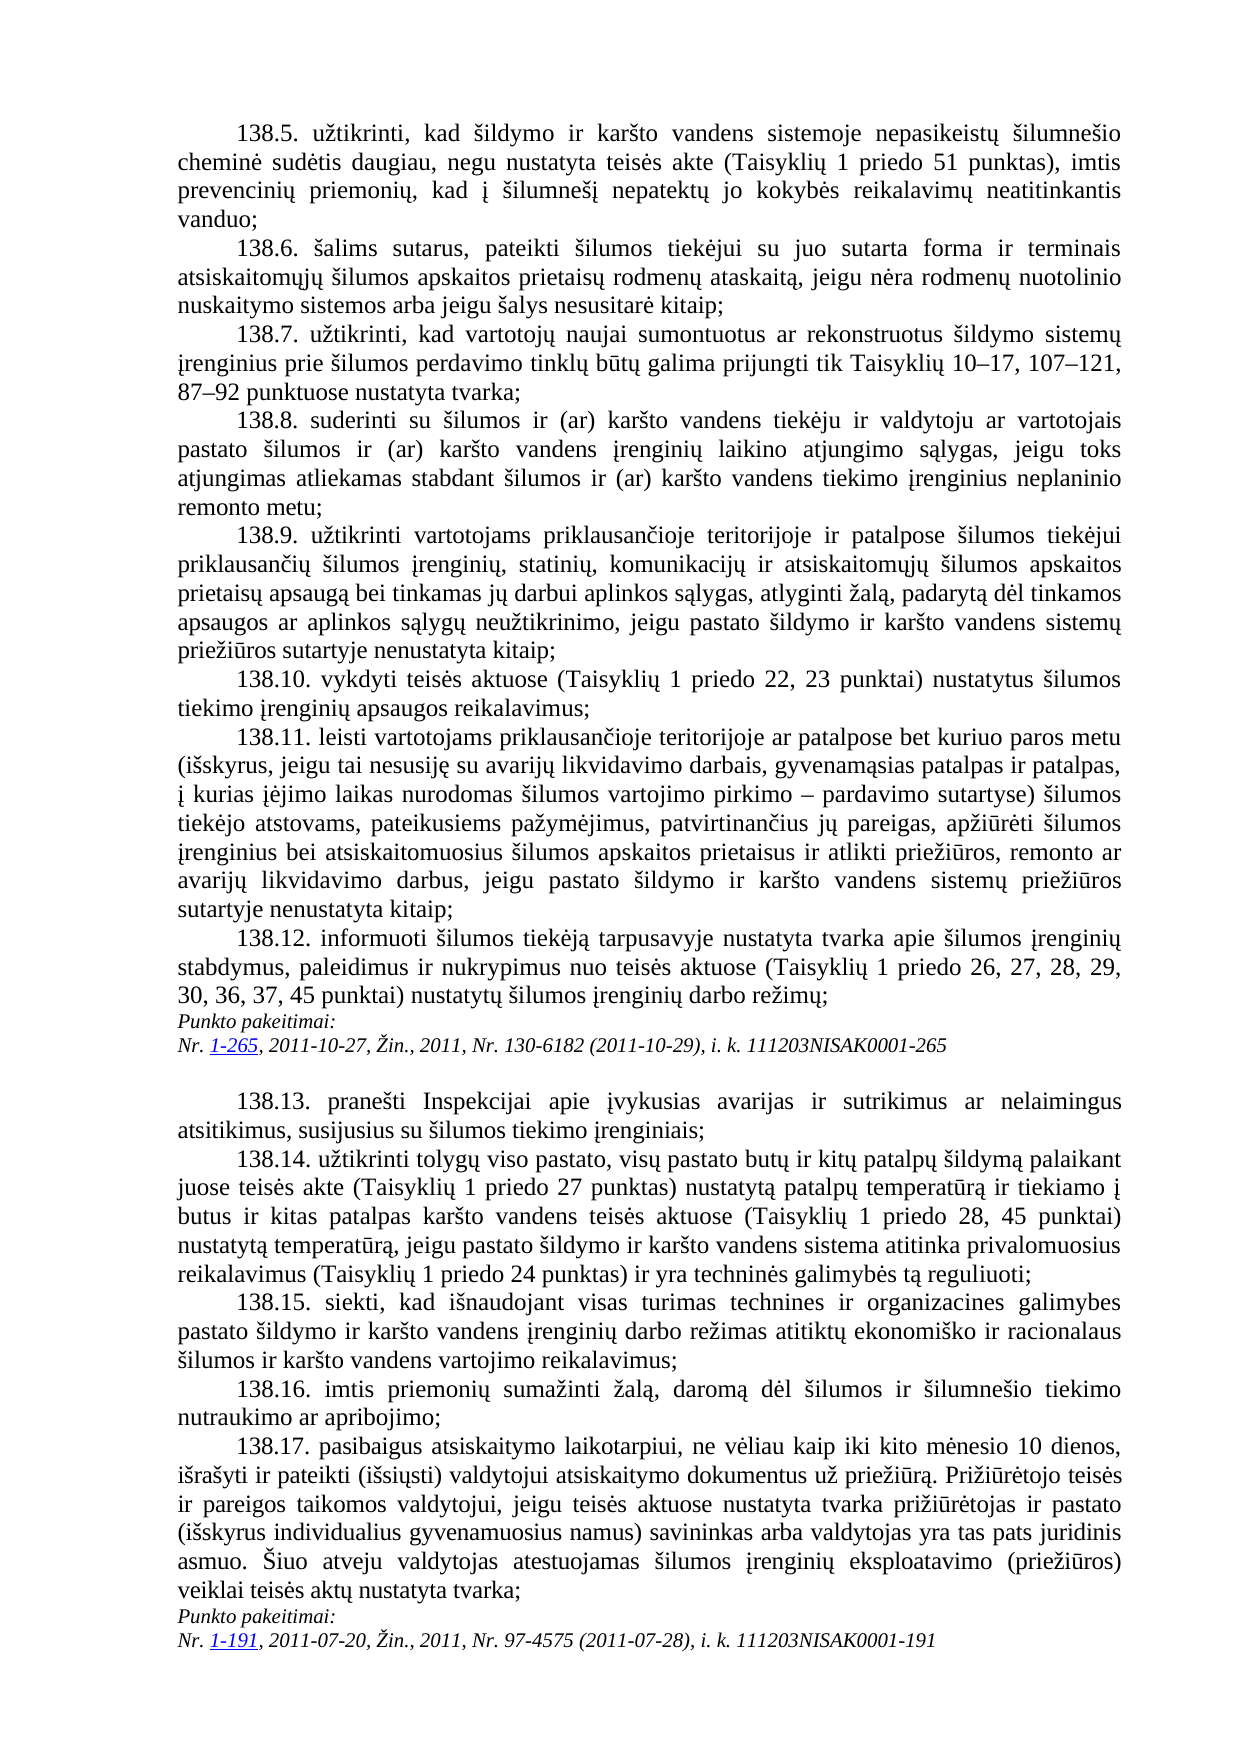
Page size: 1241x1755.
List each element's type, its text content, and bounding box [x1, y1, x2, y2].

text 138.12. informuoti šilumos tiekėją tarpusavyje nustatyta tvarka apie šilumos įrenginių stabdymus, paleidimus ir nukrypimus nuo teisės aktuose (Taisyklių 1 priedo 26, 27, 28, 29, 30, 36, 37, 45 punktai) nustatytų šilumos įrenginių darbo režimų; [177, 923, 1122, 1009]
text Nr. 1-191, 2011-07-20, Žin., 2011, Nr. 97-4575 (2011-07-28), i. k. 111203NISAK0001-191 [177, 1628, 1122, 1652]
text Punkto pakeitimai: [177, 1604, 1122, 1628]
text Nr. 1-265, 2011-10-27, Žin., 2011, Nr. 130-6182 (2011-10-29), i. k. 111203NISAK0001-265 [177, 1033, 1122, 1057]
text 138.9. užtikrinti vartotojams priklausančioje teritorijoje ir patalpose šilumos tiekėjui priklausančių šilumos įrenginių, statinių, komunikacijų ir atsiskaitomųjų šilumos apskaitos prietaisų apsaugą bei tinkamas jų darbui aplinkos sąlygas, atlyginti žalą, padarytą dėl tinkamos apsaugos ar aplinkos sąlygų neužtikrinimo, jeigu pastato šildymo ir karšto vandens sistemų priežiūros sutartyje nenustatyta kitaip; [177, 521, 1122, 664]
text 138.10. vykdyti teisės aktuose (Taisyklių 1 priedo 22, 23 punktai) nustatytus šilumos tiekimo įrenginių apsaugos reikalavimus; [177, 664, 1122, 722]
text 138.14. užtikrinti tolygų viso pastato, visų pastato butų ir kitų patalpų šildymą palaikant juose teisės akte (Taisyklių 1 priedo 27 punktas) nustatytą patalpų temperatūrą ir tiekiamo į butus ir kitas patalpas karšto vandens teisės aktuose (Taisyklių 1 priedo 28, 45 punktai) nustatytą temperatūrą, jeigu pastato šildymo ir karšto vandens sistema atitinka privalomuosius reikalavimus (Taisyklių 1 priedo 24 punktas) ir yra techninės galimybės tą reguliuoti; [177, 1144, 1122, 1287]
text 138.6. šalims sutarus, pateikti šilumos tiekėjui su juo sutarta forma ir terminais atsiskaitomųjų šilumos apskaitos prietaisų rodmenų ataskaitą, jeigu nėra rodmenų nuotolinio nuskaitymo sistemos arba jeigu šalys nesusitarė kitaip; [177, 233, 1122, 319]
text 138.16. imtis priemonių sumažinti žalą, daromą dėl šilumos ir šilumnešio tiekimo nutraukimo ar apribojimo; [177, 1374, 1122, 1431]
text 138.7. užtikrinti, kad vartotojų naujai sumontuotus ar rekonstruotus šildymo sistemų įrenginius prie šilumos perdavimo tinklų būtų galima prijungti tik Taisyklių 10–17, 107–121, 87–92 punktuose nustatyta tvarka; [177, 319, 1122, 406]
text 138.13. pranešti Inspekcijai apie įvykusias avarijas ir sutrikimus ar nelaimingus atsitikimus, susijusius su šilumos tiekimo įrenginiais; [177, 1086, 1122, 1144]
text 138.15. siekti, kad išnaudojant visas turimas technines ir organizacines galimybes pastato šildymo ir karšto vandens įrenginių darbo režimas atitiktų ekonomiško ir racionalaus šilumos ir karšto vandens vartojimo reikalavimus; [177, 1287, 1122, 1374]
text 138.8. suderinti su šilumos ir (ar) karšto vandens tiekėju ir valdytoju ar vartotojais pastato šilumos ir (ar) karšto vandens įrenginių laikino atjungimo sąlygas, jeigu toks atjungimas atliekamas stabdant šilumos ir (ar) karšto vandens tiekimo įrenginius neplaninio remonto metu; [177, 406, 1122, 521]
text Punkto pakeitimai: [177, 1009, 1122, 1033]
text 138.11. leisti vartotojams priklausančioje teritorijoje ar patalpose bet kuriuo paros metu (išskyrus, jeigu tai nesusiję su avarijų likvidavimo darbais, gyvenamąsias patalpas ir patalpas, į kurias įėjimo laikas nurodomas šilumos vartojimo pirkimo – pardavimo sutartyse) šilumos tiekėjo atstovams, pateikusiems pažymėjimus, patvirtinančius jų pareigas, apžiūrėti šilumos įrenginius bei atsiskaitomuosius šilumos apskaitos prietaisus ir atlikti priežiūros, remonto ar avarijų likvidavimo darbus, jeigu pastato šildymo ir karšto vandens sistemų priežiūros sutartyje nenustatyta kitaip; [177, 722, 1122, 923]
text 138.5. užtikrinti, kad šildymo ir karšto vandens sistemoje nepasikeistų šilumnešio cheminė sudėtis daugiau, negu nustatyta teisės akte (Taisyklių 1 priedo 51 punktas), imtis prevencinių priemonių, kad į šilumnešį nepatektų jo kokybės reikalavimų neatitinkantis vanduo; [177, 118, 1122, 233]
text 138.17. pasibaigus atsiskaitymo laikotarpiui, ne vėliau kaip iki kito mėnesio 10 dienos, išrašyti ir pateikti (išsiųsti) valdytojui atsiskaitymo dokumentus už priežiūrą. Prižiūrėtojo teisės ir pareigos taikomos valdytojui, jeigu teisės aktuose nustatyta tvarka prižiūrėtojas ir pastato (išskyrus individualius gyvenamuosius namus) savininkas arba valdytojas yra tas pats juridinis asmuo. Šiuo atveju valdytojas atestuojamas šilumos įrenginių eksploatavimo (priežiūros) veiklai teisės aktų nustatyta tvarka; [177, 1431, 1122, 1604]
